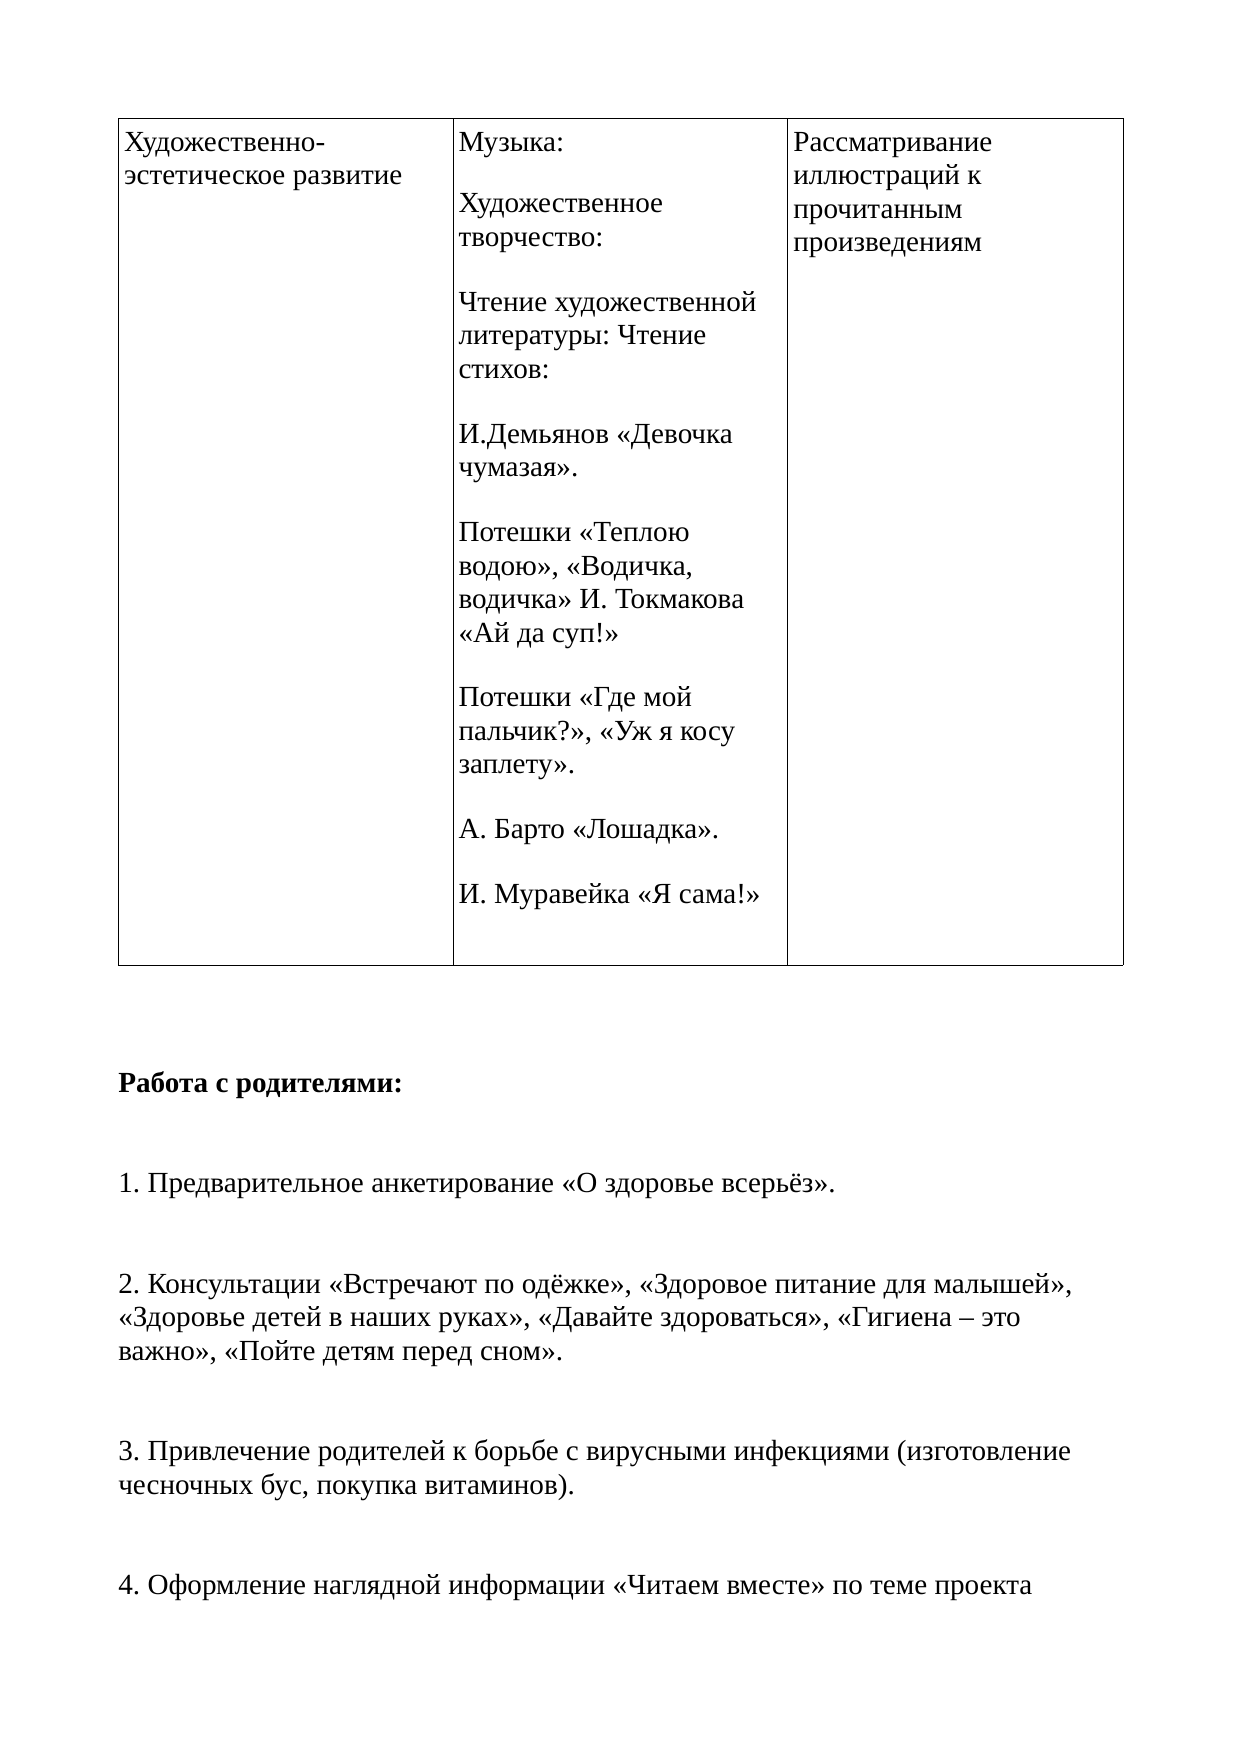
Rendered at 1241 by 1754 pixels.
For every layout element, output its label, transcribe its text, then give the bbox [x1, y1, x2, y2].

text Работа с родителями: [118, 1065, 1122, 1099]
text 4. Оформление наглядной информации «Читаем вместе» по теме проекта [118, 1567, 1122, 1601]
text 3. Привлечение родителей к борьбе с вирусными инфекциями (изготовление чесночных бус, покупка витаминов). [118, 1433, 1122, 1501]
table_cell Музыка: Художественное творчество: Чтение художественной литературы: Чтение стихов: И.Демьянов «Девочка чумазая». Потешки «Теплою водою», «Водичка, водичка» И. Токмакова «Ай да суп!» Потешки «Где мой пальчик?», «Уж я косу заплету». А. Барто «Лошадка». И. Муравейка «Я сама!» [454, 119, 787, 965]
text 1. Предварительное анкетирование «О здоровье всерьёз». [118, 1166, 1122, 1199]
table_cell Художественно-эстетическое развитие [119, 119, 453, 965]
table_cell Рассматривание иллюстраций к прочитанным произведениям [788, 119, 1123, 965]
text 2. Консультации «Встречают по одёжке», «Здоровое питание для малышей», «Здоровье детей в наших руках», «Давайте здороваться», «Гигиена – это важно», «Пойте детям перед сном». [118, 1266, 1122, 1367]
